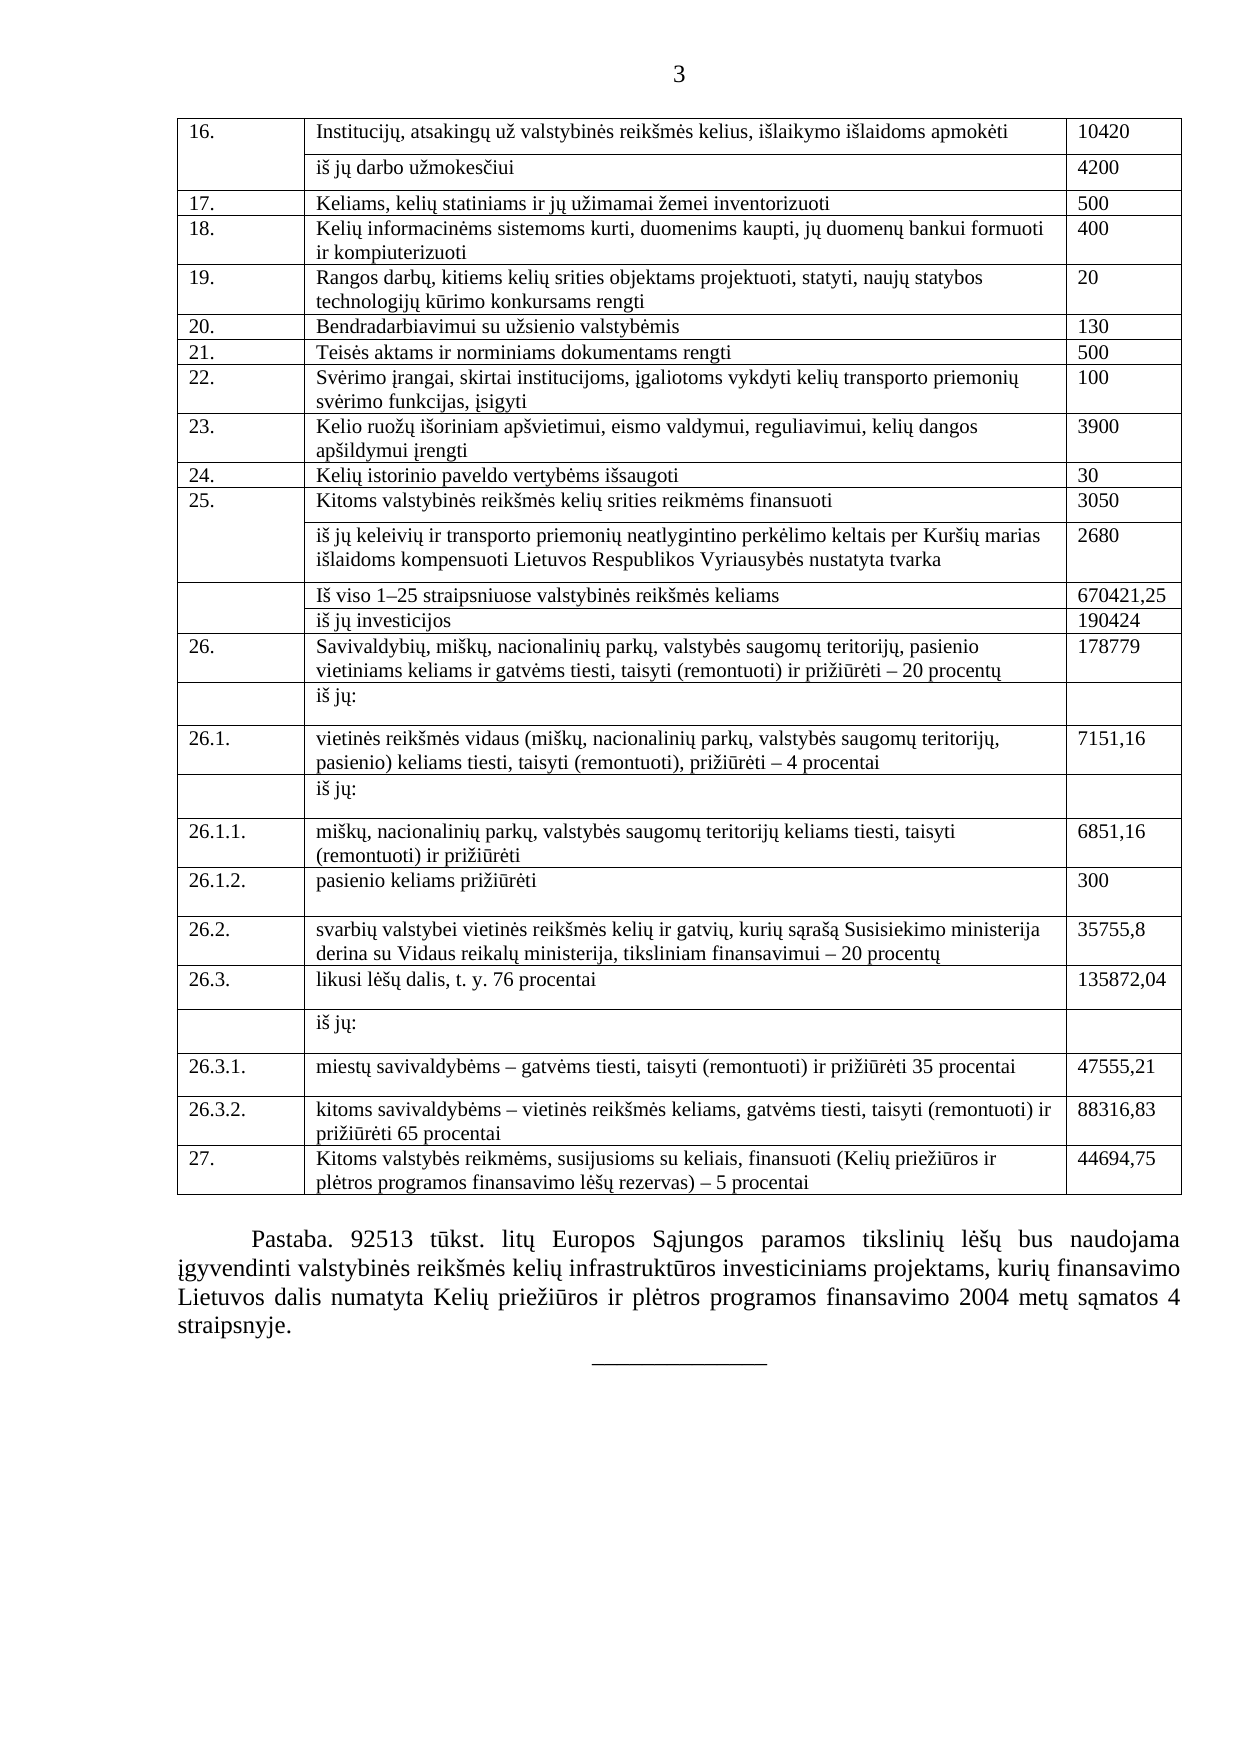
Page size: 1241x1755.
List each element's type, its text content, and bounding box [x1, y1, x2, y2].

table_cell Kelių informacinėms sistemoms kurti, duomenims kaupti, jų duomenų bankui formuoti ir kompiuterizuoti [305, 216, 1066, 264]
table_cell 26.1.1. [178, 819, 304, 867]
table_cell 6851,16 [1067, 819, 1181, 867]
table_cell 26. [178, 634, 304, 682]
table_cell 26.2. [178, 917, 304, 965]
table_cell iš jų keleivių ir transporto priemonių neatlygintino perkėlimo keltais per Kuršių marias išlaidoms kompensuoti Lietuvos Respublikos Vyriausybės nustatyta tvarka [305, 523, 1066, 582]
table_cell 135872,04 [1067, 966, 1181, 1009]
table_cell Teisės aktams ir norminiams dokumentams rengti [305, 340, 1066, 364]
table_cell Svėrimo įrangai, skirtai institucijoms, įgaliotoms vykdyti kelių transporto priemonių svėrimo funkcijas, įsigyti [305, 365, 1066, 413]
table_cell 500 [1067, 191, 1181, 215]
table_cell 4200 [1067, 155, 1181, 190]
table_cell 26.3.2. [178, 1097, 304, 1145]
table_cell [178, 583, 304, 632]
table_cell iš jų: [305, 683, 1066, 725]
table_cell [178, 683, 304, 725]
text Pastaba. 92513 tūkst. litų Europos Sąjungos paramos tikslinių lėšų bus naudojama įgyvendinti valstybinės reikšmės kelių infrastruktūros investiciniams projektams, kurių finansavimo Lietuvos dalis numatyta Kelių priežiūros ir plėtros programos finansavimo 2004 metų sąmatos 4 straipsnyje. [177, 1224, 1181, 1339]
table_cell 27. [178, 1146, 304, 1194]
table_cell Bendradarbiavimui su užsienio valstybėmis [305, 315, 1066, 338]
table_cell Kitoms valstybinės reikšmės kelių srities reikmėms finansuoti [305, 488, 1066, 522]
table_cell iš jų: [305, 1010, 1066, 1052]
table_cell 26.1.2. [178, 868, 304, 916]
table_cell kitoms savivaldybėms – vietinės reikšmės keliams, gatvėms tiesti, taisyti (remontuoti) ir prižiūrėti 65 procentai [305, 1097, 1066, 1145]
table_cell 47555,21 [1067, 1054, 1181, 1096]
table_cell 20 [1067, 265, 1181, 313]
table_cell 17. [178, 191, 304, 215]
table_cell vietinės reikšmės vidaus (miškų, nacionalinių parkų, valstybės saugomų teritorijų, pasienio) keliams tiesti, taisyti (remontuoti), prižiūrėti – 4 procentai [305, 726, 1066, 774]
table_cell [178, 1010, 304, 1052]
table_cell 3900 [1067, 414, 1181, 462]
table_cell 500 [1067, 340, 1181, 364]
table_cell Kelių istorinio paveldo vertybėms išsaugoti [305, 463, 1066, 487]
table_cell 21. [178, 340, 304, 364]
table_cell 100 [1067, 365, 1181, 413]
table_cell [1067, 775, 1181, 818]
table_cell 23. [178, 414, 304, 462]
table_cell Iš viso 1–25 straipsniuose valstybinės reikšmės keliams [305, 583, 1066, 607]
table_cell 670421,25 [1067, 583, 1181, 607]
table_cell iš jų darbo užmokesčiui [305, 155, 1066, 190]
table_cell 88316,83 [1067, 1097, 1181, 1145]
table_cell 25. [178, 488, 304, 582]
table_cell likusi lėšų dalis, t. y. 76 procentai [305, 966, 1066, 1009]
table_cell 20. [178, 315, 304, 338]
table_cell 178779 [1067, 634, 1181, 682]
table_cell 7151,16 [1067, 726, 1181, 774]
table_cell 19. [178, 265, 304, 313]
table_cell 35755,8 [1067, 917, 1181, 965]
table_cell 24. [178, 463, 304, 487]
table_cell 26.3. [178, 966, 304, 1009]
table_cell 26.3.1. [178, 1054, 304, 1096]
table_cell iš jų: [305, 775, 1066, 818]
table_cell 10420 [1067, 119, 1181, 154]
table_cell 18. [178, 216, 304, 264]
table_cell 30 [1067, 463, 1181, 487]
table_cell 44694,75 [1067, 1146, 1181, 1194]
table_cell 190424 [1067, 609, 1181, 632]
table_cell [1067, 683, 1181, 725]
table_cell pasienio keliams prižiūrėti [305, 868, 1066, 916]
table_cell 3050 [1067, 488, 1181, 522]
table_cell [1067, 1010, 1181, 1052]
table_cell iš jų investicijos [305, 609, 1066, 632]
table_cell miškų, nacionalinių parkų, valstybės saugomų teritorijų keliams tiesti, taisyti (remontuoti) ir prižiūrėti [305, 819, 1066, 867]
table_cell Kitoms valstybės reikmėms, susijusioms su keliais, finansuoti (Kelių priežiūros ir plėtros programos finansavimo lėšų rezervas) – 5 procentai [305, 1146, 1066, 1194]
table_cell 400 [1067, 216, 1181, 264]
table_cell 2680 [1067, 523, 1181, 582]
table_cell Institucijų, atsakingų už valstybinės reikšmės kelius, išlaikymo išlaidoms apmokėti [305, 119, 1066, 154]
table_cell Rangos darbų, kitiems kelių srities objektams projektuoti, statyti, naujų statybos technologijų kūrimo konkursams rengti [305, 265, 1066, 313]
table_cell 16. [178, 119, 304, 190]
table_cell 26.1. [178, 726, 304, 774]
table_cell Keliams, kelių statiniams ir jų užimamai žemei inventorizuoti [305, 191, 1066, 215]
table_cell Kelio ruožų išoriniam apšvietimui, eismo valdymui, reguliavimui, kelių dangos apšildymui įrengti [305, 414, 1066, 462]
table_cell [178, 775, 304, 818]
table_cell Savivaldybių, miškų, nacionalinių parkų, valstybės saugomų teritorijų, pasienio vietiniams keliams ir gatvėms tiesti, taisyti (remontuoti) ir prižiūrėti – 20 procentų [305, 634, 1066, 682]
text ______________ [177, 1339, 1181, 1368]
table_cell svarbių valstybei vietinės reikšmės kelių ir gatvių, kurių sąrašą Susisiekimo ministerija derina su Vidaus reikalų ministerija, tiksliniam finansavimui – 20 procentų [305, 917, 1066, 965]
table_cell miestų savivaldybėms – gatvėms tiesti, taisyti (remontuoti) ir prižiūrėti 35 procentai [305, 1054, 1066, 1096]
table_cell 300 [1067, 868, 1181, 916]
table_cell 22. [178, 365, 304, 413]
table_cell 130 [1067, 315, 1181, 338]
